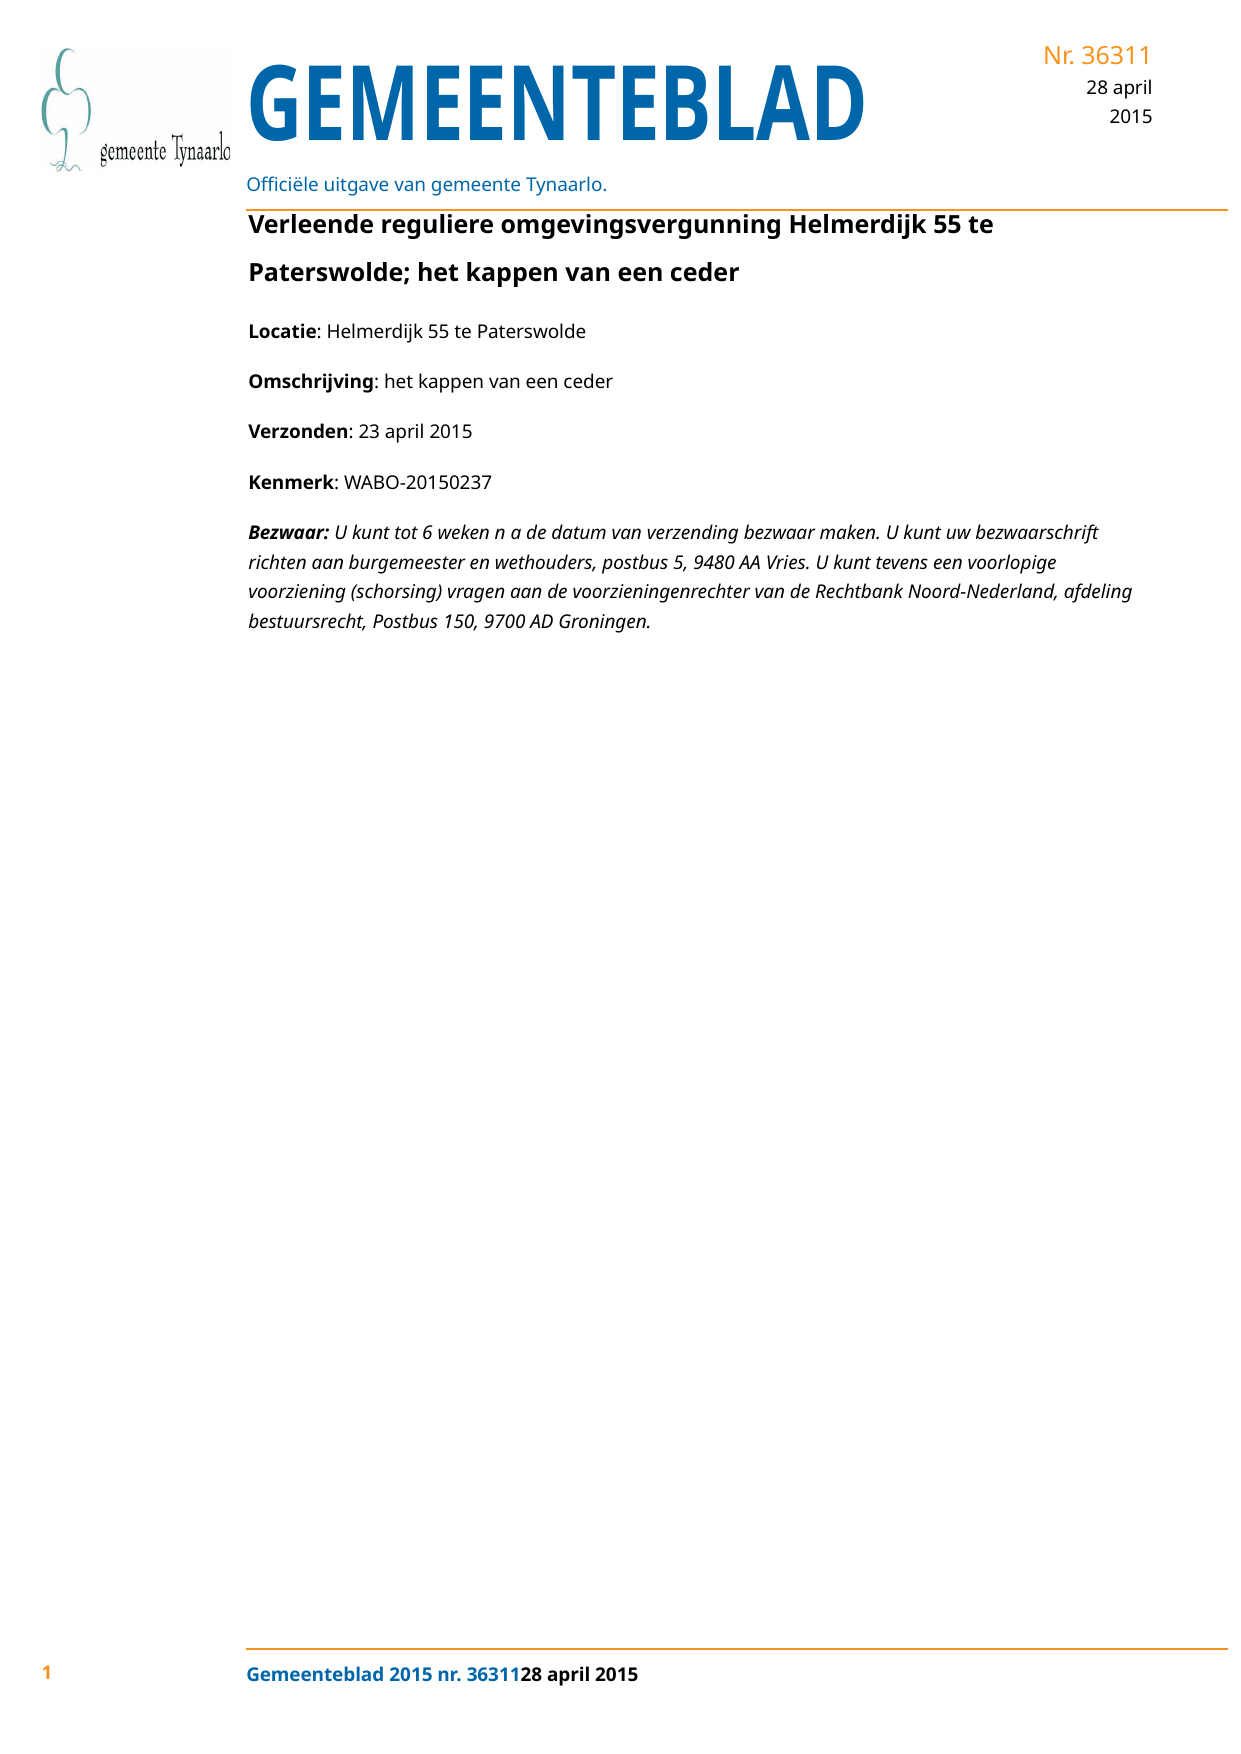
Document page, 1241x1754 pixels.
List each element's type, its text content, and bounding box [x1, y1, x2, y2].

text Verleende reguliere omgevingsvergunning Helmerdijk 55 te Paterswolde; het kappen van een ceder [248, 211, 1152, 288]
text Verzonden: 23 april 2015 [248, 419, 1152, 444]
picture [41, 47, 231, 172]
text Bezwaar: U kunt tot 6 weken n a de datum van verzending bezwaar maken. U kunt uw bezwaarschrift richten aan burgemeester en wethouders, postbus 5, 9480 AA Vries. U kunt tevens een voorlopige voorziening (schorsing) vragen aan de voorzieningenrechter van de Rechtbank Noord-Nederland, afdeling bestuursrecht, Postbus 150, 9700 AD Groningen. [248, 519, 1152, 634]
text Omschrijving: het kappen van een ceder [248, 368, 1152, 394]
text Locatie: Helmerdijk 55 te Paterswolde [248, 318, 1152, 344]
text Kenmerk: WABO-20150237 [248, 469, 1152, 495]
